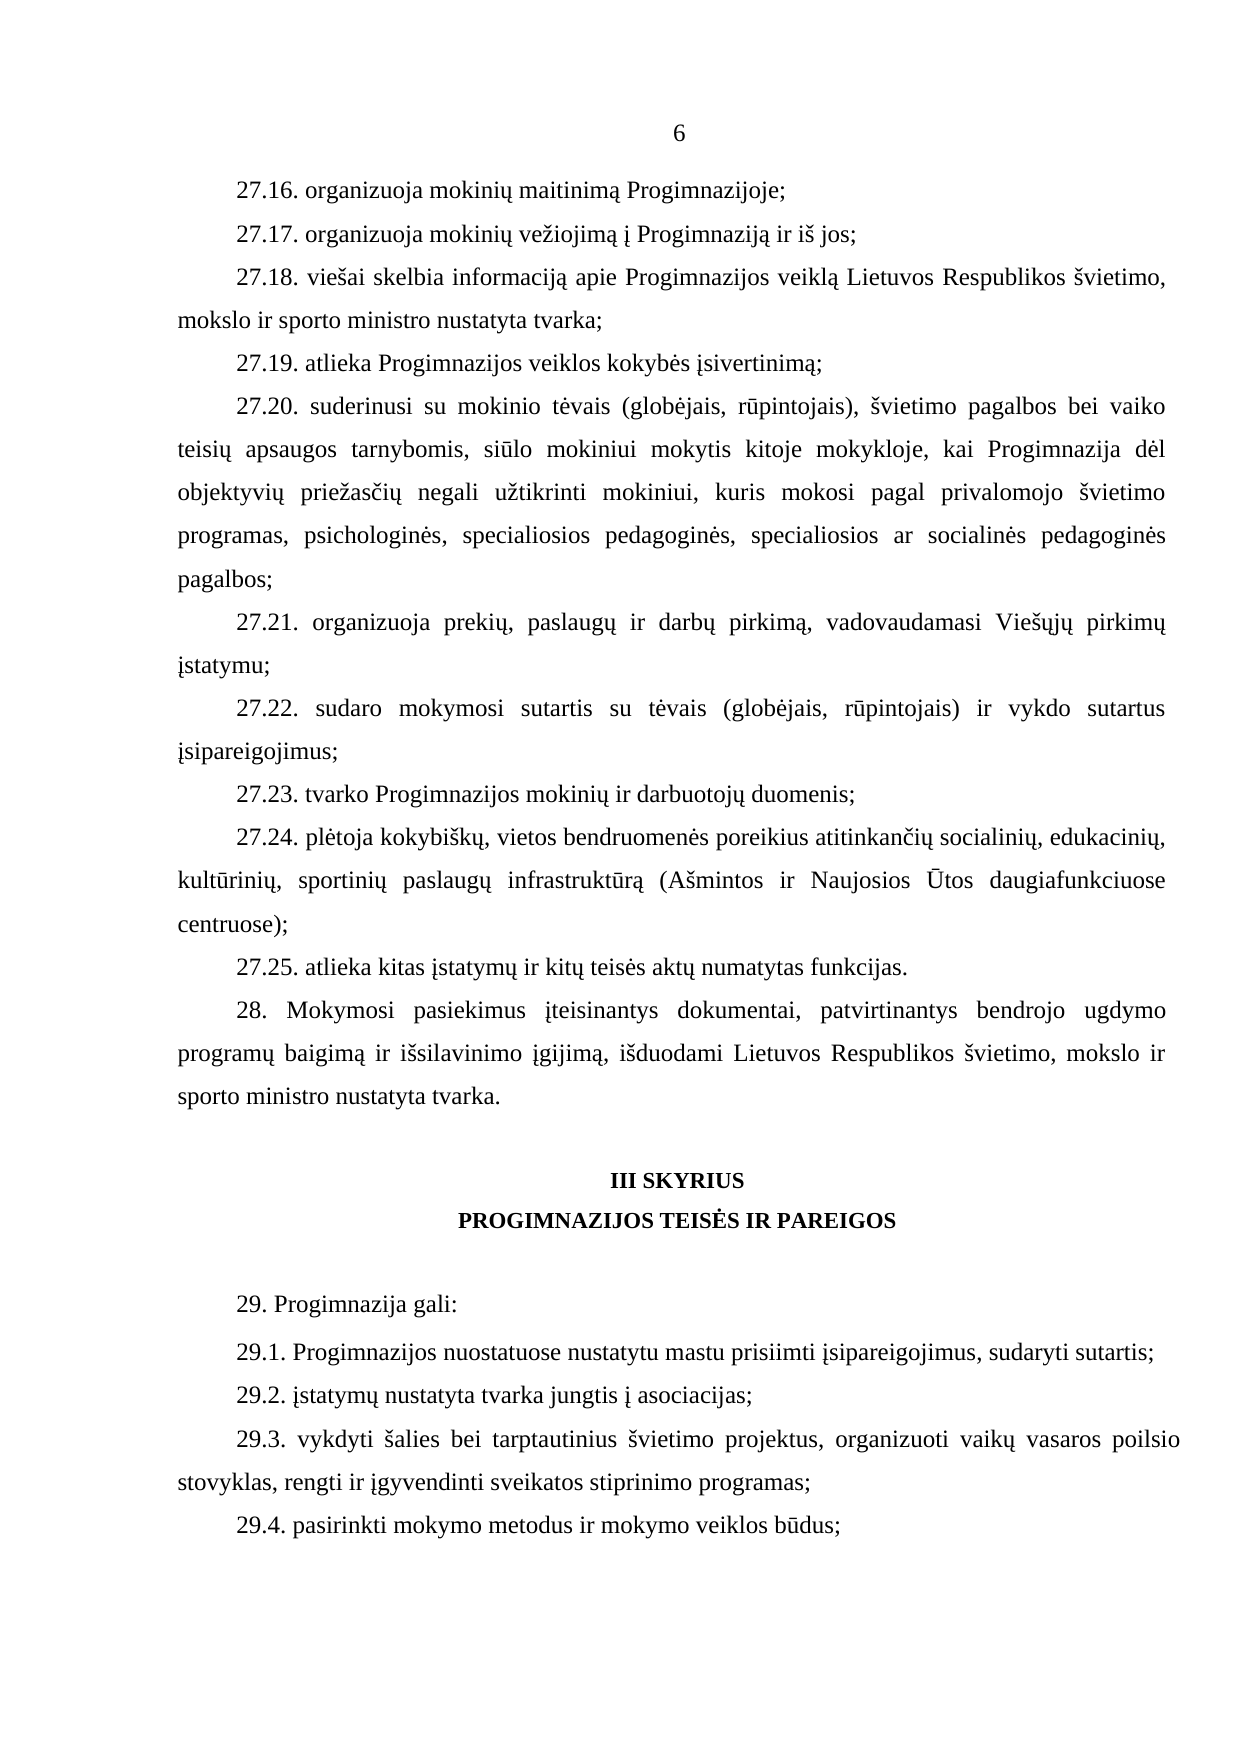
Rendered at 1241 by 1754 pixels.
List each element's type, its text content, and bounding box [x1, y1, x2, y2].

text PROGIMNAZIJOS TEISĖS IR PAREIGOS [177, 1207, 1177, 1233]
text 27.23. tvarko Progimnazijos mokinių ir darbuotojų duomenis; [177, 779, 1167, 808]
text 29.4. pasirinkti mokymo metodus ir mokymo veiklos būdus; [236, 1510, 1181, 1539]
text 27.16. organizuoja mokinių maitinimą Progimnazijoje; [177, 176, 1167, 204]
text 27.24. plėtoja kokybiškų, vietos bendruomenės poreikius atitinkančių socialinių, edukacinių, kultūrinių, sportinių paslaugų infrastruktūrą (Ašmintos ir Naujosios Ūtos daugiafunkciuose centruose); [177, 822, 1167, 937]
text III SKYRIUS [177, 1167, 1177, 1194]
text 29.1. Progimnazijos nuostatuose nustatytu mastu prisiimti įsipareigojimus, sudaryti sutartis; [177, 1337, 1179, 1366]
text 29. Progimnazija gali: [177, 1289, 1181, 1318]
text 28. Mokymosi pasiekimus įteisinantys dokumentai, patvirtinantys bendrojo ugdymo programų baigimą ir išsilavinimo įgijimą, išduodami Lietuvos Respublikos švietimo, mokslo ir sporto ministro nustatyta tvarka. [177, 995, 1167, 1110]
text 29.2. įstatymų nustatyta tvarka jungtis į asociacijas; [236, 1381, 1181, 1409]
text 27.19. atlieka Progimnazijos veiklos kokybės įsivertinimą; [236, 348, 1167, 377]
text 27.21. organizuoja prekių, paslaugų ir darbų pirkimą, vadovaudamasi Viešųjų pirkimų įstatymu; [177, 607, 1167, 679]
text 27.17. organizuoja mokinių vežiojimą į Progimnaziją ir iš jos; [236, 219, 1167, 247]
text 27.25. atlieka kitas įstatymų ir kitų teisės aktų numatytas funkcijas. [236, 952, 1167, 981]
text 27.20. suderinusi su mokinio tėvais (globėjais, rūpintojais), švietimo pagalbos bei vaiko teisių apsaugos tarnybomis, siūlo mokiniui mokytis kitoje mokykloje, kai Progimnazija dėl objektyvių priežasčių negali užtikrinti mokiniui, kuris mokosi pagal privalomojo švietimo programas, psichologinės, specialiosios pedagoginės, specialiosios ar socialinės pedagoginės pagalbos; [177, 391, 1167, 592]
text 27.22. sudaro mokymosi sutartis su tėvais (globėjais, rūpintojais) ir vykdo sutartus įsipareigojimus; [177, 693, 1167, 765]
text 27.18. viešai skelbia informaciją apie Progimnazijos veiklą Lietuvos Respublikos švietimo, mokslo ir sporto ministro nustatyta tvarka; [177, 262, 1167, 334]
text 29.3. vykdyti šalies bei tarptautinius švietimo projektus, organizuoti vaikų vasaros poilsio stovyklas, rengti ir įgyvendinti sveikatos stiprinimo programas; [177, 1424, 1181, 1496]
